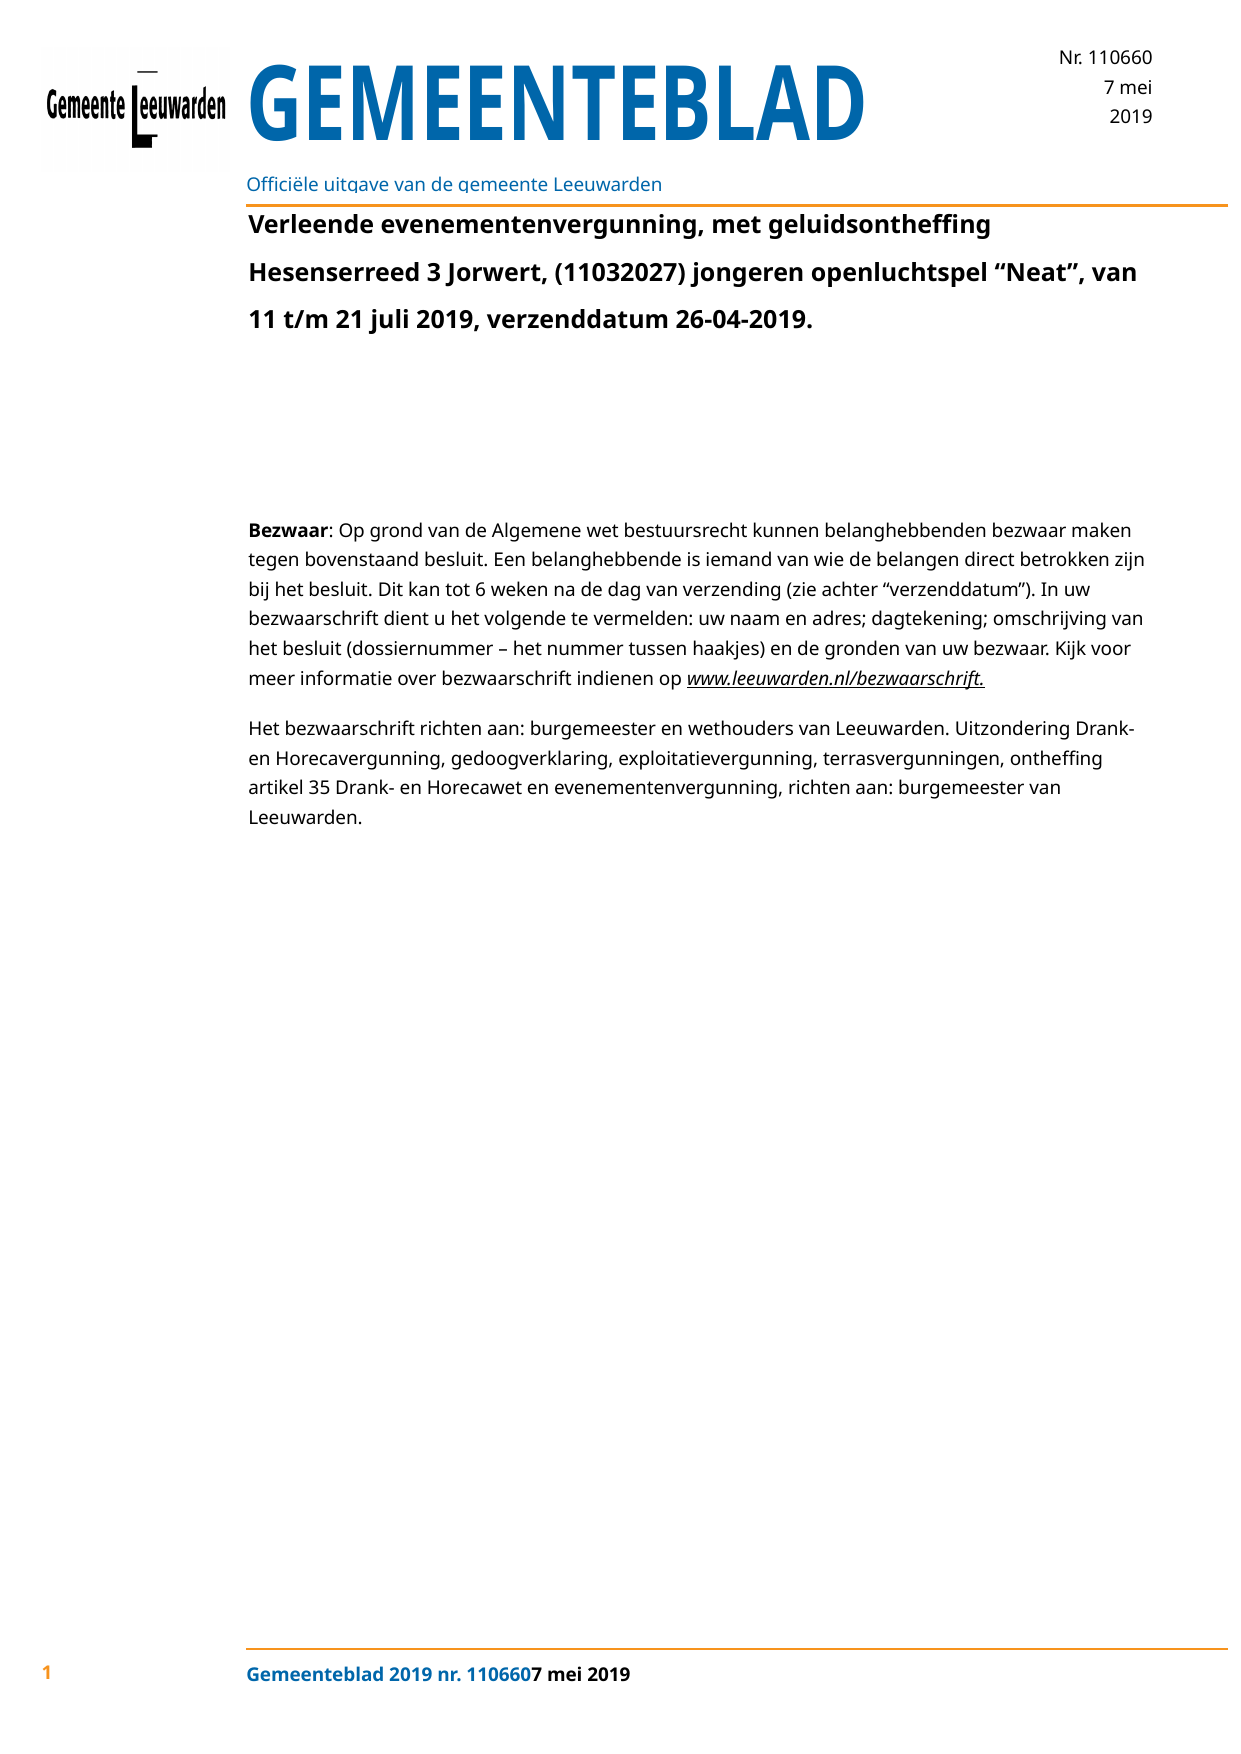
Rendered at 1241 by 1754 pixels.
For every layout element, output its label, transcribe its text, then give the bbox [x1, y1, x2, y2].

text Verleende evenementenvergunning, met geluidsontheffing Hesenserreed 3 Jorwert, (11032027) jongeren openluchtspel “Neat”, van 11 t/m 21 juli 2019, verzenddatum 26-04-2019. [248, 207, 1152, 336]
picture [41, 47, 231, 172]
text Bezwaar: Op grond van de Algemene wet bestuursrecht kunnen belanghebbenden bezwaar maken tegen bovenstaand besluit. Een belanghebbende is iemand van wie de belangen direct betrokken zijn bij het besluit. Dit kan tot 6 weken na de dag van verzending (zie achter “verzenddatum”). In uw bezwaarschrift dient u het volgende te vermelden: uw naam en adres; dagtekening; omschrijving van het besluit (dossiernummer – het nummer tussen haakjes) en de gronden van uw bezwaar. Kijk voor meer informatie over bezwaarschrift indienen op www.leeuwarden.nl/bezwaarschrift. [248, 517, 1152, 690]
text Het bezwaarschrift richten aan: burgemeester en wethouders van Leeuwarden. Uitzondering Drank- en Horecavergunning, gedoogverklaring, exploitatievergunning, terrasvergunningen, ontheffing artikel 35 Drank- en Horecawet en evenementenvergunning, richten aan: burgemeester van Leeuwarden. [248, 715, 1152, 829]
